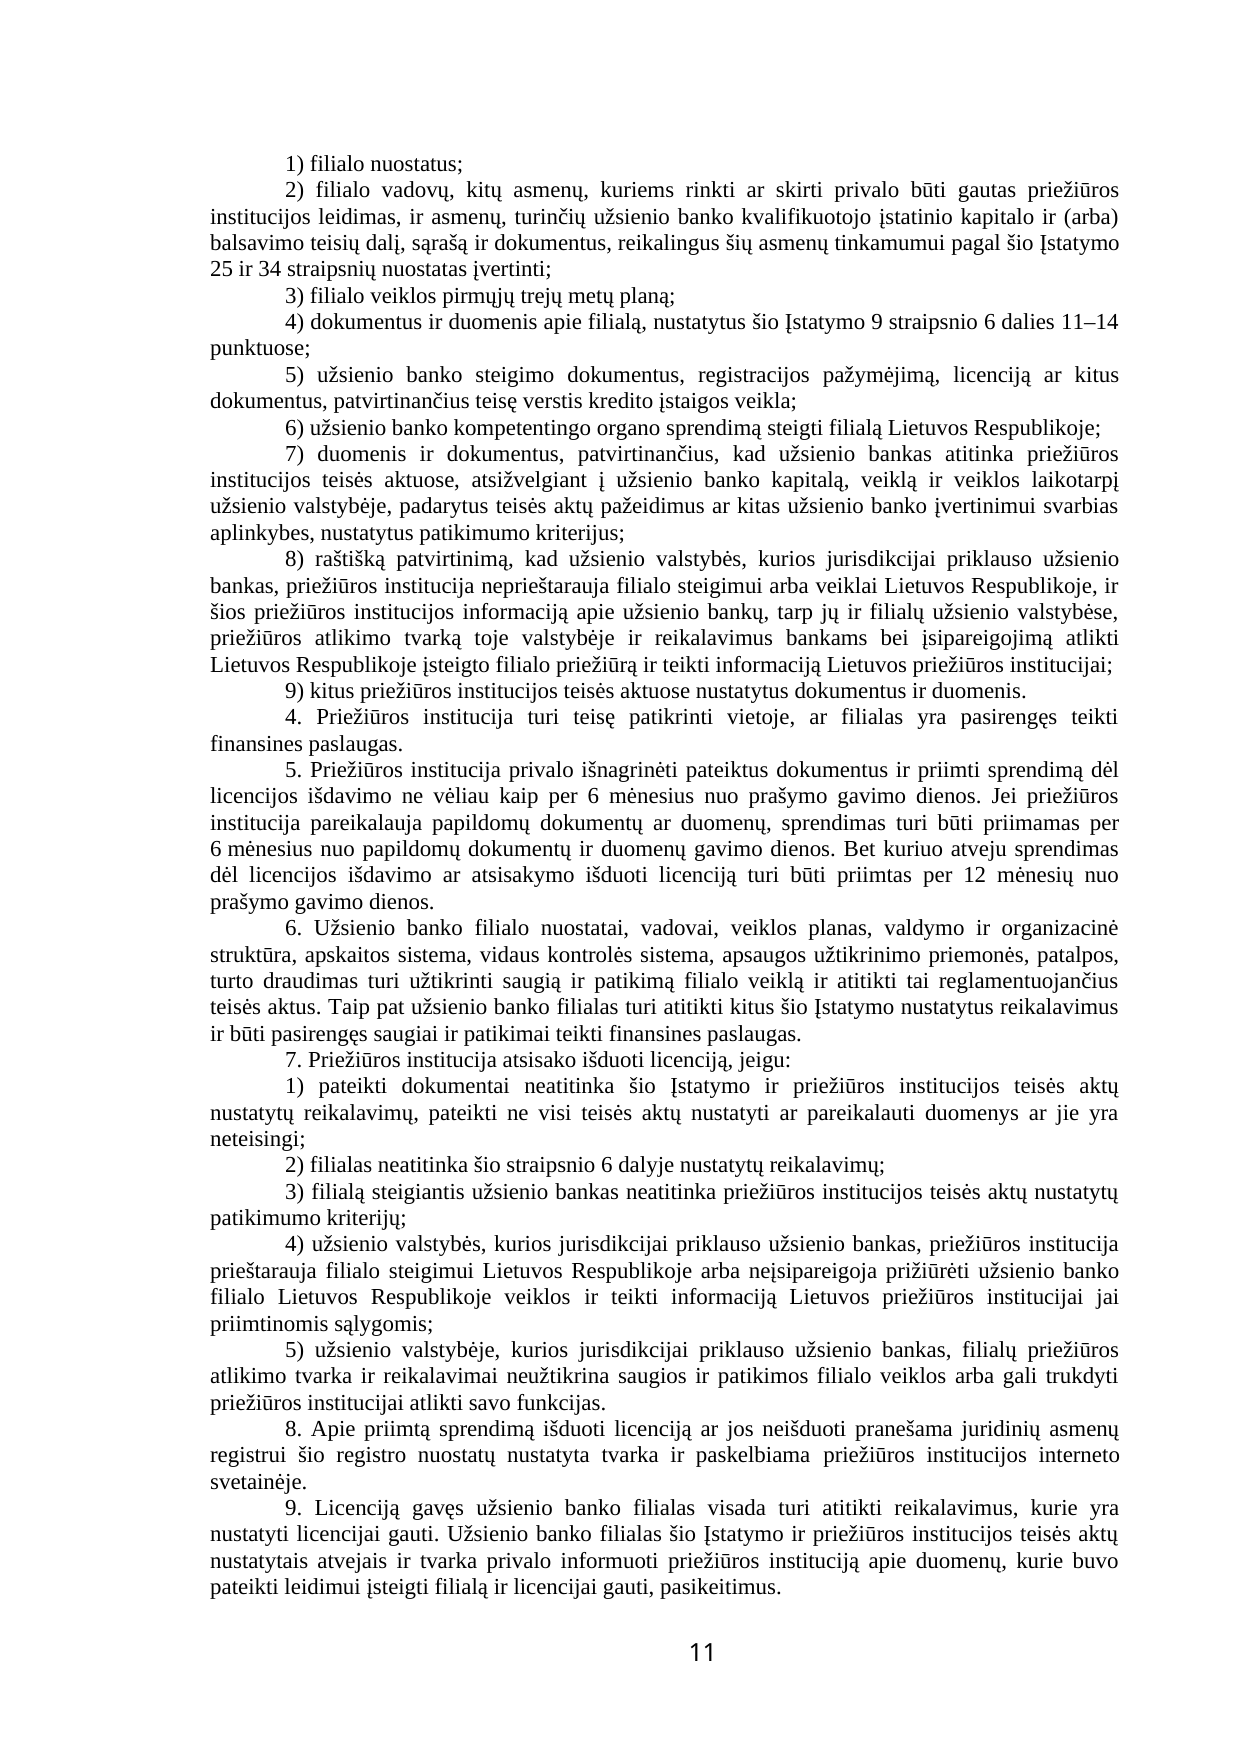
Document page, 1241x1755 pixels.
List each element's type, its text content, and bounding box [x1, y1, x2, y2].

text 4. Priežiūros institucija turi teisę patikrinti vietoje, ar filialas yra pasirengęs teikti finansines paslaugas. [210, 703, 1120, 756]
text 4) užsienio valstybės, kurios jurisdikcijai priklauso užsienio bankas, priežiūros institucija prieštarauja filialo steigimui Lietuvos Respublikoje arba neįsipareigoja prižiūrėti užsienio banko filialo Lietuvos Respublikoje veiklos ir teikti informaciją Lietuvos priežiūros institucijai jai priimtinomis sąlygomis; [210, 1231, 1120, 1336]
text 3) filialą steigiantis užsienio bankas neatitinka priežiūros institucijos teisės aktų nustatytų patikimumo kriterijų; [210, 1178, 1120, 1231]
text 9) kitus priežiūros institucijos teisės aktuose nustatytus dokumentus ir duomenis. [210, 677, 1120, 703]
text 2) filialo vadovų, kitų asmenų, kuriems rinkti ar skirti privalo būti gautas priežiūros institucijos leidimas, ir asmenų, turinčių užsienio banko kvalifikuotojo įstatinio kapitalo ir (arba) balsavimo teisių dalį, sąrašą ir dokumentus, reikalingus šių asmenų tinkamumui pagal šio Įstatymo 25 ir 34 straipsnių nuostatas įvertinti; [210, 176, 1120, 282]
text 5) užsienio valstybėje, kurios jurisdikcijai priklauso užsienio bankas, filialų priežiūros atlikimo tvarka ir reikalavimai neužtikrina saugios ir patikimos filialo veiklos arba gali trukdyti priežiūros institucijai atlikti savo funkcijas. [210, 1336, 1120, 1415]
text 8. Apie priimtą sprendimą išduoti licenciją ar jos neišduoti pranešama juridinių asmenų registrui šio registro nuostatų nustatyta tvarka ir paskelbiama priežiūros institucijos interneto svetainėje. [210, 1415, 1120, 1494]
text 5. Priežiūros institucija privalo išnagrinėti pateiktus dokumentus ir priimti sprendimą dėl licencijos išdavimo ne vėliau kaip per 6 mėnesius nuo prašymo gavimo dienos. Jei priežiūros institucija pareikalauja papildomų dokumentų ar duomenų, sprendimas turi būti priimamas per 6 mėnesius nuo papildomų dokumentų ir duomenų gavimo dienos. Bet kuriuo atveju sprendimas dėl licencijos išdavimo ar atsisakymo išduoti licenciją turi būti priimtas per 12 mėnesių nuo prašymo gavimo dienos. [210, 756, 1120, 914]
text 6) užsienio banko kompetentingo organo sprendimą steigti filialą Lietuvos Respublikoje; [210, 413, 1120, 440]
text 7. Priežiūros institucija atsisako išduoti licenciją, jeigu: [210, 1046, 1120, 1072]
text 5) užsienio banko steigimo dokumentus, registracijos pažymėjimą, licenciją ar kitus dokumentus, patvirtinančius teisę verstis kredito įstaigos veikla; [210, 361, 1120, 413]
text 9. Licenciją gavęs užsienio banko filialas visada turi atitikti reikalavimus, kurie yra nustatyti licencijai gauti. Užsienio banko filialas šio Įstatymo ir priežiūros institucijos teisės aktų nustatytais atvejais ir tvarka privalo informuoti priežiūros instituciją apie duomenų, kurie buvo pateikti leidimui įsteigti filialą ir licencijai gauti, pasikeitimus. [210, 1494, 1120, 1599]
text 1) filialo nuostatus; [210, 150, 1120, 176]
text 4) dokumentus ir duomenis apie filialą, nustatytus šio Įstatymo 9 straipsnio 6 dalies 11–14 punktuose; [210, 308, 1120, 361]
text 2) filialas neatitinka šio straipsnio 6 dalyje nustatytų reikalavimų; [210, 1151, 1120, 1178]
text 7) duomenis ir dokumentus, patvirtinančius, kad užsienio bankas atitinka priežiūros institucijos teisės aktuose, atsižvelgiant į užsienio banko kapitalą, veiklą ir veiklos laikotarpį užsienio valstybėje, padarytus teisės aktų pažeidimus ar kitas užsienio banko įvertinimui svarbias aplinkybes, nustatytus patikimumo kriterijus; [210, 440, 1120, 545]
text 3) filialo veiklos pirmųjų trejų metų planą; [210, 282, 1120, 308]
text 8) raštišką patvirtinimą, kad užsienio valstybės, kurios jurisdikcijai priklauso užsienio bankas, priežiūros institucija neprieštarauja filialo steigimui arba veiklai Lietuvos Respublikoje, ir šios priežiūros institucijos informaciją apie užsienio bankų, tarp jų ir filialų užsienio valstybėse, priežiūros atlikimo tvarką toje valstybėje ir reikalavimus bankams bei įsipareigojimą atlikti Lietuvos Respublikoje įsteigto filialo priežiūrą ir teikti informaciją Lietuvos priežiūros institucijai; [210, 545, 1120, 677]
text 6. Užsienio banko filialo nuostatai, vadovai, veiklos planas, valdymo ir organizacinė struktūra, apskaitos sistema, vidaus kontrolės sistema, apsaugos užtikrinimo priemonės, patalpos, turto draudimas turi užtikrinti saugią ir patikimą filialo veiklą ir atitikti tai reglamentuojančius teisės aktus. Taip pat užsienio banko filialas turi atitikti kitus šio Įstatymo nustatytus reikalavimus ir būti pasirengęs saugiai ir patikimai teikti finansines paslaugas. [210, 914, 1120, 1046]
text 1) pateikti dokumentai neatitinka šio Įstatymo ir priežiūros institucijos teisės aktų nustatytų reikalavimų, pateikti ne visi teisės aktų nustatyti ar pareikalauti duomenys ar jie yra neteisingi; [210, 1072, 1120, 1151]
